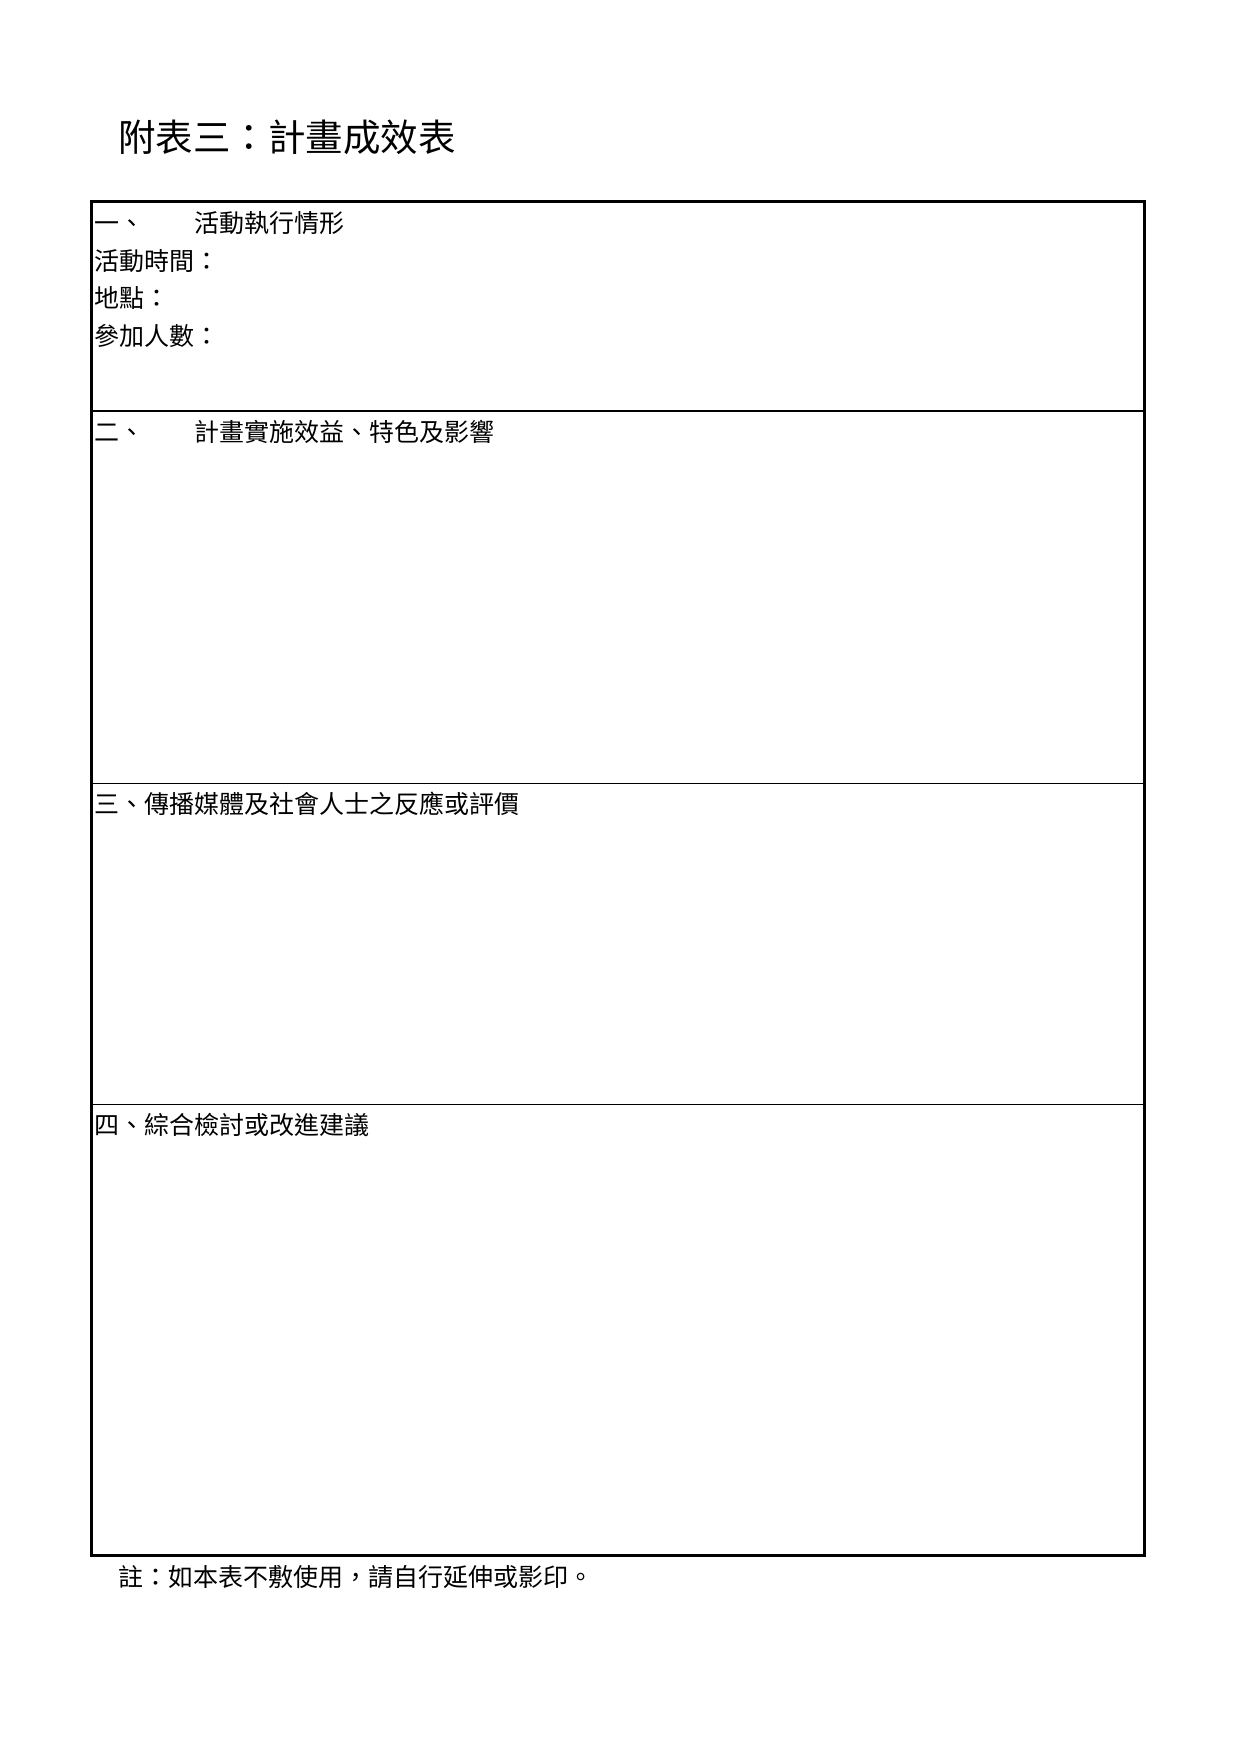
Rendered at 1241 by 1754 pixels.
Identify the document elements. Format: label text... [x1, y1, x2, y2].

text 附表三：計畫成效表 [118, 108, 1209, 162]
table_header 活動執行情形 活動時間： 地點： 參加人數： [93, 203, 1143, 410]
text 註：如本表不敷使用，請自行延伸或影印。 [118, 1557, 1122, 1594]
table_cell 計畫實施效益、特色及影響 [93, 412, 1143, 783]
table_cell 三、傳播媒體及社會人士之反應或評價 [93, 784, 1143, 1104]
table_cell 四、綜合檢討或改進建議 [93, 1105, 1143, 1553]
